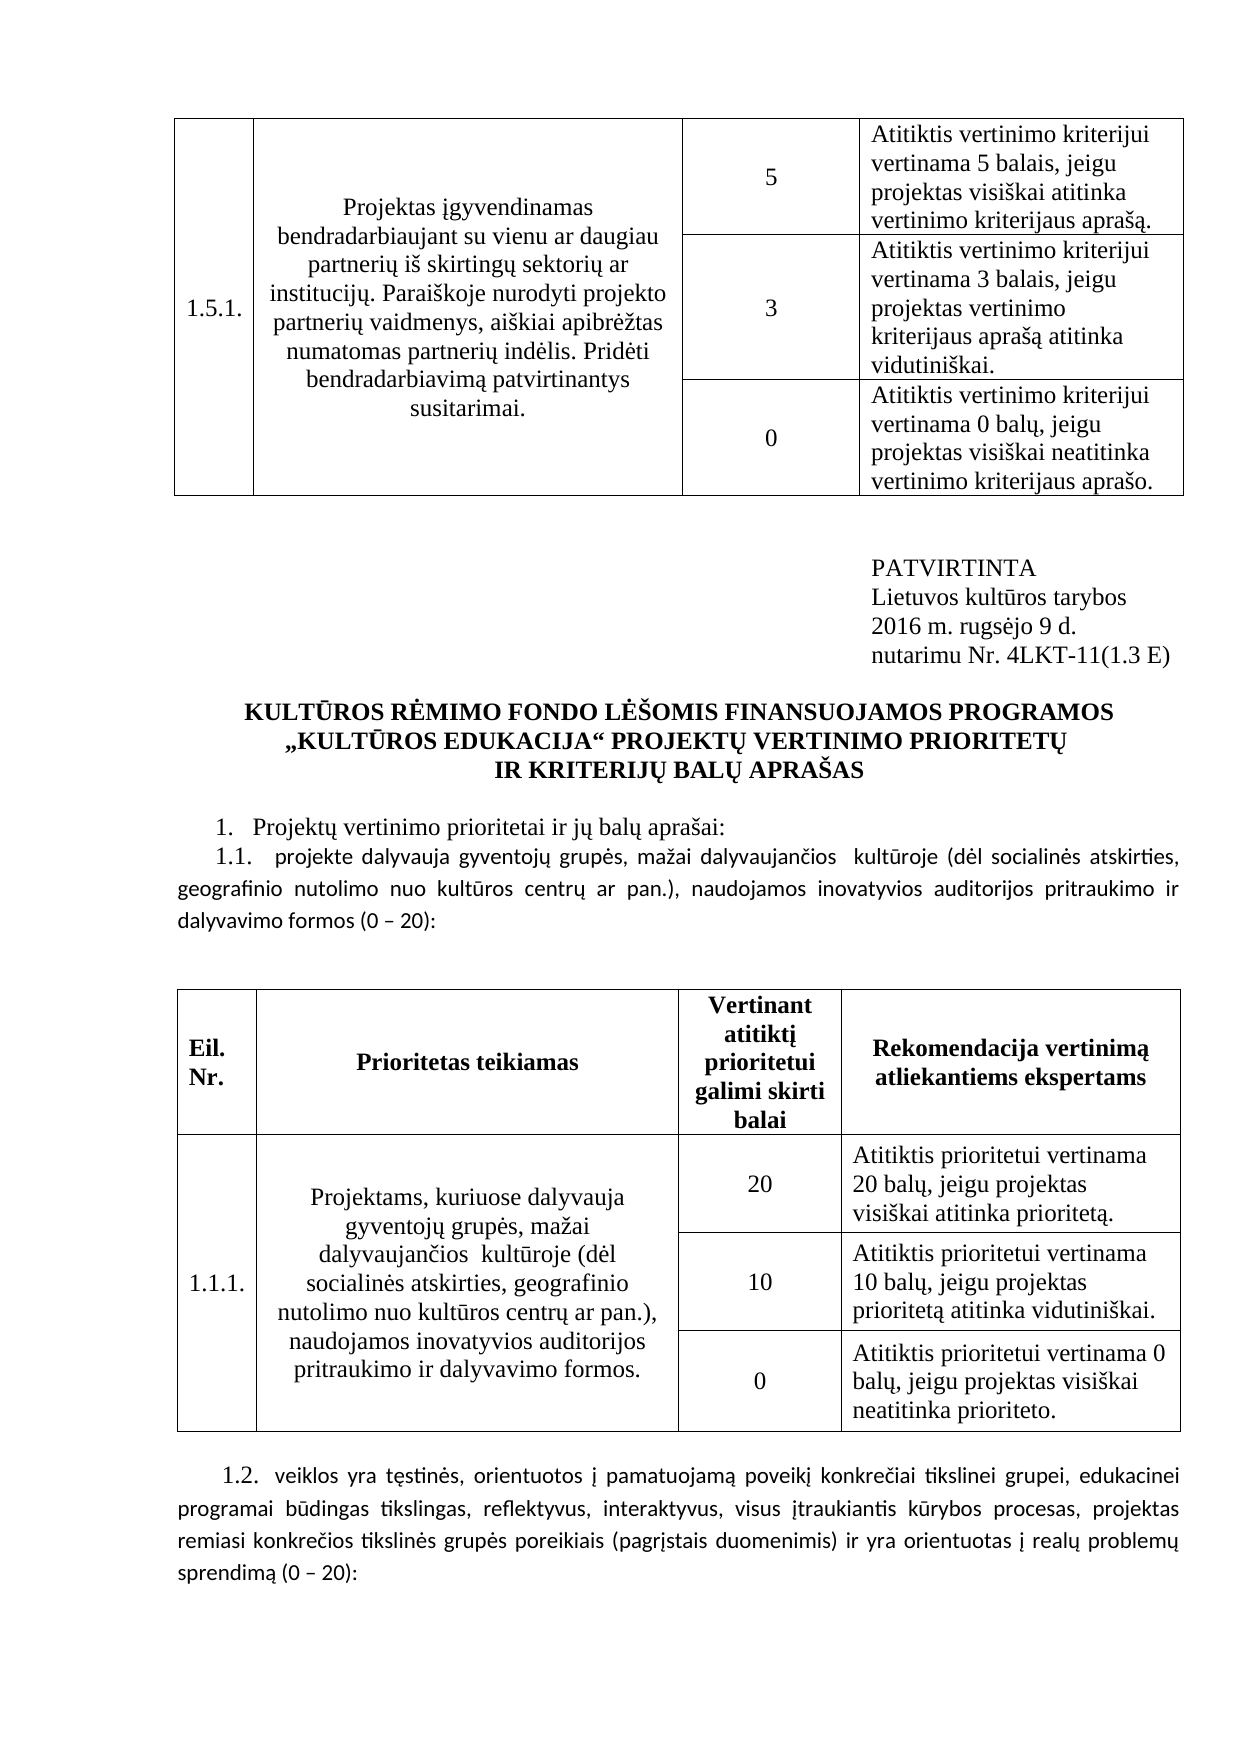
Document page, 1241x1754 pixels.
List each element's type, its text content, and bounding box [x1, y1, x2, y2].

text KULTŪROS RĖMIMO FONDO LĖŠOMIS FINANSUOJAMOS PROGRAMOS „KULTŪROS EDUKACIJA“ PROJEKTŲ VERTINIMO PRIORITETŲ [177, 697, 1181, 755]
table_cell 0 [683, 380, 859, 495]
text 1.1. projekte dalyvauja gyventojų grupės, mažai dalyvaujančios kultūroje (dėl socialinės atskirties, geografinio nutolimo nuo kultūros centrų ar pan.), naudojamos inovatyvios auditorijos pritraukimo ir dalyvavimo formos (0 – 20): [177, 841, 1181, 934]
table_cell Atitiktis prioritetui vertinama 20 balų, jeigu projektas visiškai atitinka prioritetą. [842, 1135, 1180, 1232]
table_cell 3 [683, 235, 859, 379]
text 1.2. veiklos yra tęstinės, orientuotos į pamatuojamą poveikį konkrečiai tikslinei grupei, edukacinei programai būdingas tikslingas, reflektyvus, interaktyvus, visus įtraukiantis kūrybos procesas, projektas remiasi konkrečios tikslinės grupės poreikiais (pagrįstais duomenimis) ir yra orientuotas į realų problemų sprendimą (0 – 20): [177, 1461, 1181, 1586]
text PATVIRTINTA [177, 553, 1181, 582]
table_cell 5 [683, 119, 859, 234]
table_header Eil. Nr. [178, 990, 256, 1134]
table_header Vertinant atitiktį prioritetui galimi skirti balai [679, 990, 841, 1134]
table_cell Atitiktis vertinimo kriterijui vertinama 5 balais, jeigu projektas visiškai atitinka vertinimo kriterijaus aprašą. [860, 119, 1183, 234]
table_cell Atitiktis vertinimo kriterijui vertinama 3 balais, jeigu projektas vertinimo kriterijaus aprašą atitinka vidutiniškai. [860, 235, 1183, 379]
table_cell Projektams, kuriuose dalyvauja gyventojų grupės, mažai dalyvaujančios kultūroje (dėl socialinės atskirties, geografinio nutolimo nuo kultūros centrų ar pan.), naudojamos inovatyvios auditorijos pritraukimo ir dalyvavimo formos. [257, 1135, 678, 1431]
text nutarimu Nr. 4LKT-11(1.3 E) [871, 640, 1181, 668]
table_cell Atitiktis vertinimo kriterijui vertinama 0 balų, jeigu projektas visiškai neatitinka vertinimo kriterijaus aprašo. [860, 380, 1183, 495]
table_cell 1.5.1. [175, 119, 253, 495]
table_cell Projektas įgyvendinamas bendradarbiaujant su vienu ar daugiau partnerių iš skirtingų sektorių ar institucijų. Paraiškoje nurodyti projekto partnerių vaidmenys, aiškiai apibrėžtas numatomas partnerių indėlis. Pridėti bendradarbiavimą patvirtinantys susitarimai. [254, 119, 682, 495]
table_header Rekomendacija vertinimą atliekantiems ekspertams [842, 990, 1180, 1134]
table_cell Atitiktis prioritetui vertinama 0 balų, jeigu projektas visiškai neatitinka prioriteto. [842, 1331, 1180, 1431]
table_cell 0 [679, 1331, 841, 1431]
text Lietuvos kultūros tarybos [177, 582, 1181, 611]
table_cell 1.1.1. [178, 1135, 256, 1431]
table_cell 20 [679, 1135, 841, 1232]
text IR KRITERIJŲ BALŲ APRAŠAS [177, 755, 1181, 783]
text 2016 m. rugsėjo 9 d. [871, 611, 1181, 640]
table_cell Atitiktis prioritetui vertinama 10 balų, jeigu projektas prioritetą atitinka vidutiniškai. [842, 1233, 1180, 1330]
table_header Prioritetas teikiamas [257, 990, 678, 1134]
text 1. Projektų vertinimo prioritetai ir jų balų aprašai: [215, 812, 1181, 841]
table_cell 10 [679, 1233, 841, 1330]
